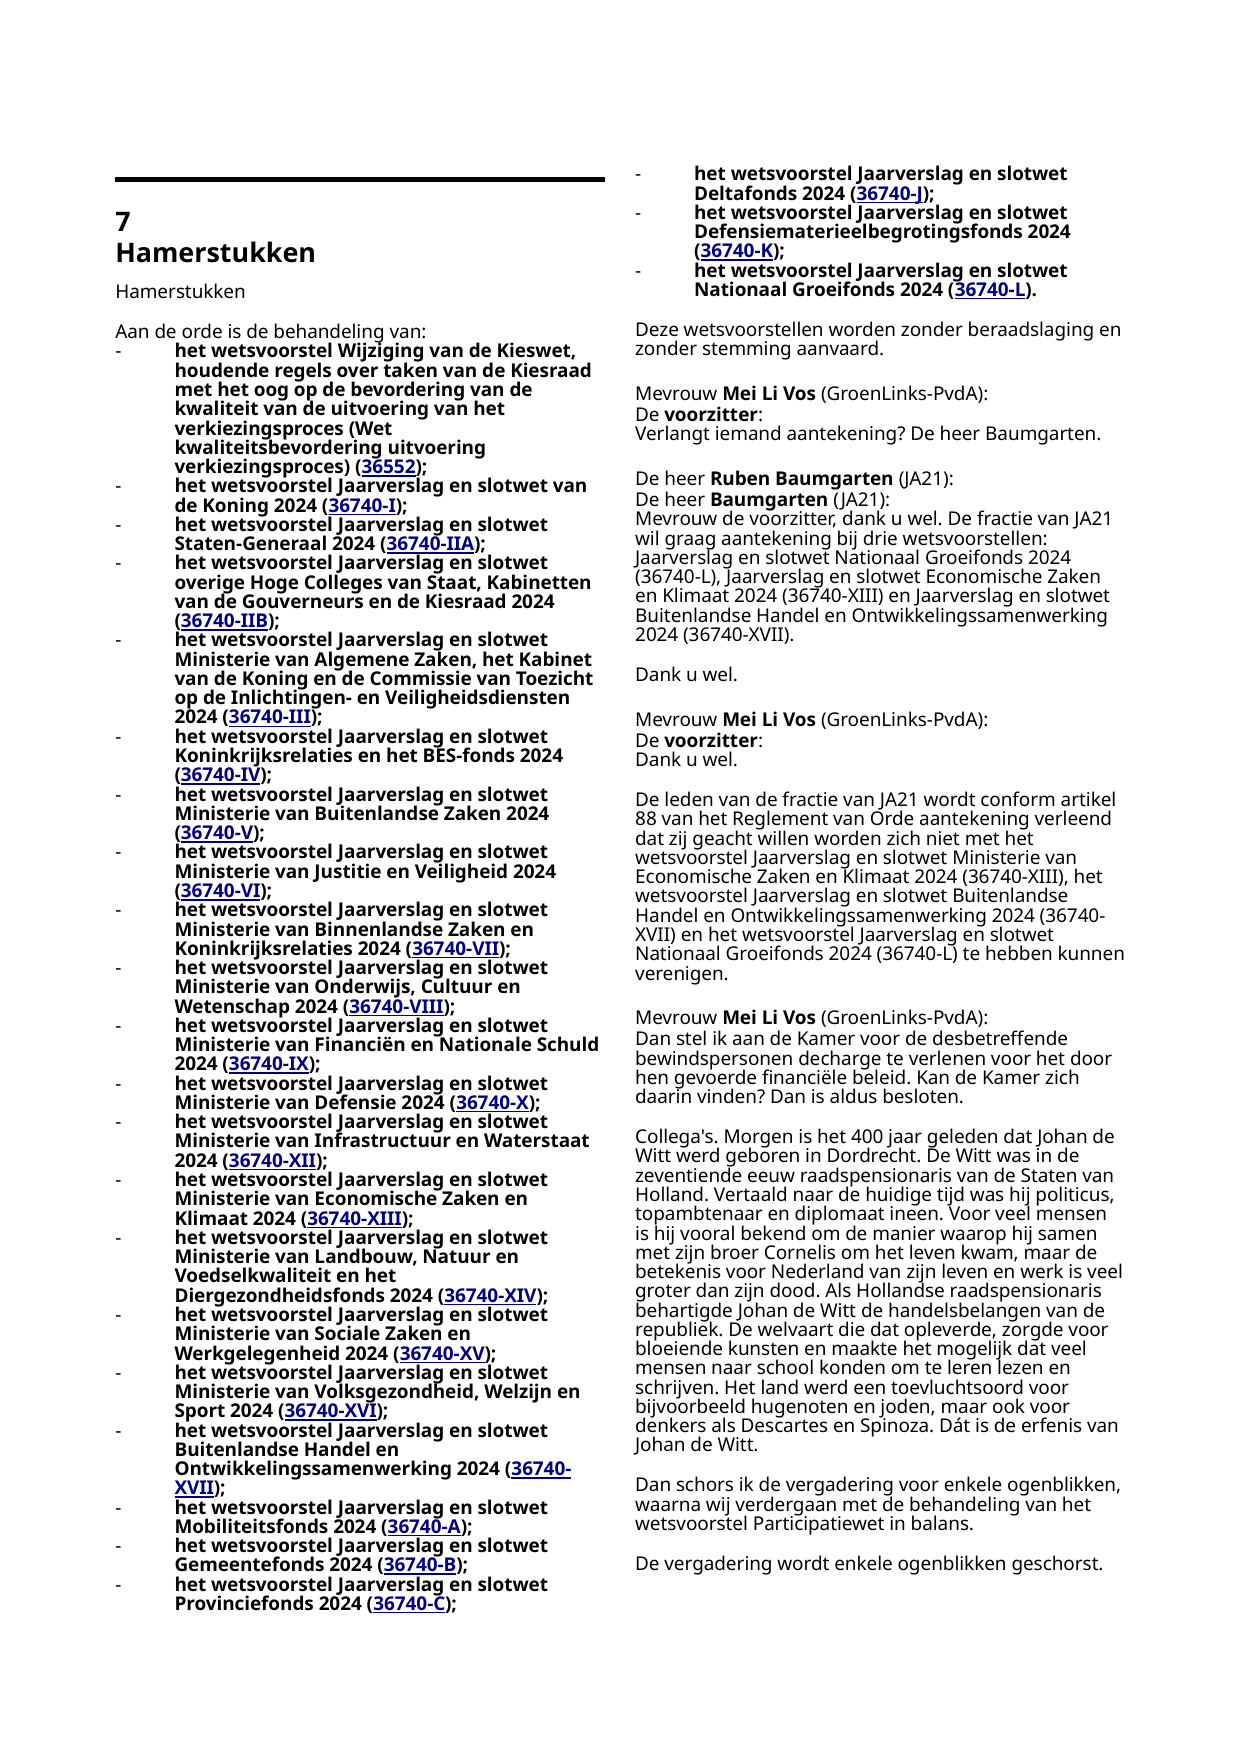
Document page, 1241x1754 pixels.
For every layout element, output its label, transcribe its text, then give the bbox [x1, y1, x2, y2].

text 7 [115, 203, 605, 239]
text De voorzitter: [635, 732, 1125, 751]
list het wetsvoorstel Jaarverslag en slotwet Ministerie van Economische Zaken en Klimaat 2024 (36740-XIII); [115, 1171, 605, 1229]
text Hamerstukken [115, 239, 605, 283]
list het wetsvoorstel Jaarverslag en slotwet Ministerie van Buitenlandse Zaken 2024 (36740-V); [115, 786, 605, 843]
list het wetsvoorstel Jaarverslag en slotwet Ministerie van Defensie 2024 (36740-X); [115, 1075, 605, 1113]
list het wetsvoorstel Jaarverslag en slotwet Provinciefonds 2024 (36740-C); [115, 1576, 605, 1614]
list het wetsvoorstel Jaarverslag en slotwet Ministerie van Volksgezondheid, Welzijn en Sport 2024 (36740-XVI); [115, 1364, 605, 1422]
list het wetsvoorstel Wijziging van de Kieswet, houdende regels over taken van de Kiesraad met het oog op de bevordering van de kwaliteit van de uitvoering van het verkiezingsproces (Wet kwaliteitsbevordering uitvoering verkiezingsproces) (36552); [115, 342, 605, 477]
text De leden van de fractie van JA21 wordt conform artikel 88 van het Reglement van Orde aantekening verleend dat zij geacht willen worden zich niet met het wetsvoorstel Jaarverslag en slotwet Ministerie van Economische Zaken en Klimaat 2024 (36740-XIII), het wetsvoorstel Jaarverslag en slotwet Buitenlandse Handel en Ontwikkelingssamenwerking 2024 (36740-XVII) en het wetsvoorstel Jaarverslag en slotwet Nationaal Groeifonds 2024 (36740-L) te hebben kunnen verenigen. [635, 791, 1125, 984]
list het wetsvoorstel Jaarverslag en slotwet Ministerie van Infrastructuur en Waterstaat 2024 (36740-XII); [115, 1113, 605, 1171]
list het wetsvoorstel Jaarverslag en slotwet Ministerie van Sociale Zaken en Werkgelegenheid 2024 (36740-XV); [115, 1306, 605, 1364]
text Mevrouw de voorzitter, dank u wel. De fractie van JA21 wil graag aantekening bij drie wetsvoorstellen: Jaarverslag en slotwet Nationaal Groeifonds 2024 (36740-L), Jaarverslag en slotwet Economische Zaken en Klimaat 2024 (36740-XIII) en Jaarverslag en slotwet Buitenlandse Handel en Ontwikkelingssamenwerking 2024 (36740-XVII). [635, 510, 1125, 645]
list het wetsvoorstel Jaarverslag en slotwet Staten-Generaal 2024 (36740-IIA); [115, 516, 605, 554]
text Dank u wel. [635, 751, 1125, 770]
list het wetsvoorstel Jaarverslag en slotwet Mobiliteitsfonds 2024 (36740-A); [115, 1499, 605, 1537]
text Hamerstukken [115, 283, 605, 302]
text Dan schors ik de vergadering voor enkele ogenblikken, waarna wij verdergaan met de behandeling van het wetsvoorstel Participatiewet in balans. [635, 1476, 1125, 1534]
list het wetsvoorstel Jaarverslag en slotwet Ministerie van Algemene Zaken, het Kabinet van de Koning en de Commissie van Toezicht op de Inlichtingen- en Veiligheidsdiensten 2024 (36740-III); [115, 631, 605, 728]
list het wetsvoorstel Jaarverslag en slotwet Deltafonds 2024 (36740-J); [635, 165, 1125, 204]
text Mevrouw Mei Li Vos (GroenLinks-PvdA): [635, 380, 1125, 406]
list het wetsvoorstel Jaarverslag en slotwet Defensiematerieelbegrotingsfonds 2024 (36740-K); [635, 204, 1125, 262]
list het wetsvoorstel Jaarverslag en slotwet Koninkrijksrelaties en het BES-fonds 2024 (36740-IV); [115, 728, 605, 786]
text Dan stel ik aan de Kamer voor de desbetreffende bewindspersonen decharge te verlenen voor het door hen gevoerde financiële beleid. Kan de Kamer zich daarin vinden? Dan is aldus besloten. [635, 1030, 1125, 1107]
text Deze wetsvoorstellen worden zonder beraadslaging en zonder stemming aanvaard. [635, 321, 1125, 359]
text De vergadering wordt enkele ogenblikken geschorst. [635, 1555, 1125, 1574]
list het wetsvoorstel Jaarverslag en slotwet Ministerie van Onderwijs, Cultuur en Wetenschap 2024 (36740-VIII); [115, 959, 605, 1017]
list het wetsvoorstel Jaarverslag en slotwet Ministerie van Binnenlandse Zaken en Koninkrijksrelaties 2024 (36740-VII); [115, 901, 605, 959]
list het wetsvoorstel Jaarverslag en slotwet Gemeentefonds 2024 (36740-B); [115, 1537, 605, 1576]
text De heer Baumgarten (JA21): [635, 491, 1125, 510]
text Mevrouw Mei Li Vos (GroenLinks-PvdA): [635, 706, 1125, 732]
list het wetsvoorstel Jaarverslag en slotwet Ministerie van Financiën en Nationale Schuld 2024 (36740-IX); [115, 1017, 605, 1075]
list het wetsvoorstel Jaarverslag en slotwet Ministerie van Landbouw, Natuur en Voedselkwaliteit en het Diergezondheidsfonds 2024 (36740-XIV); [115, 1229, 605, 1306]
text De voorzitter: [635, 406, 1125, 425]
text De heer Ruben Baumgarten (JA21): [635, 465, 1125, 491]
list het wetsvoorstel Jaarverslag en slotwet Ministerie van Justitie en Veiligheid 2024 (36740-VI); [115, 843, 605, 901]
text Verlangt iemand aantekening? De heer Baumgarten. [635, 425, 1125, 444]
list het wetsvoorstel Jaarverslag en slotwet overige Hoge Colleges van Staat, Kabinetten van de Gouverneurs en de Kiesraad 2024 (36740-IIB); [115, 554, 605, 631]
text Dank u wel. [635, 666, 1125, 685]
text Collega's. Morgen is het 400 jaar geleden dat Johan de Witt werd geboren in Dordrecht. De Witt was in de zeventiende eeuw raadspensionaris van de Staten van Holland. Vertaald naar de huidige tijd was hij politicus, topambtenaar en diplomaat ineen. Voor veel mensen is hij vooral bekend om de manier waarop hij samen met zijn broer Cornelis om het leven kwam, maar de betekenis voor Nederland van zijn leven en werk is veel groter dan zijn dood. Als Hollandse raadspensionaris behartigde Johan de Witt de handelsbelangen van de republiek. De welvaart die dat opleverde, zorgde voor bloeiende kunsten en maakte het mogelijk dat veel mensen naar school konden om te leren lezen en schrijven. Het land werd een toevluchtsoord voor bijvoorbeeld hugenoten en joden, maar ook voor denkers als Descartes en Spinoza. Dát is de erfenis van Johan de Witt. [635, 1128, 1125, 1456]
list het wetsvoorstel Jaarverslag en slotwet Buitenlandse Handel en Ontwikkelingssamenwerking 2024 (36740-XVII); [115, 1422, 605, 1499]
text Aan de orde is de behandeling van: [115, 323, 605, 342]
text Mevrouw Mei Li Vos (GroenLinks-PvdA): [635, 1004, 1125, 1030]
list het wetsvoorstel Jaarverslag en slotwet van de Koning 2024 (36740-I); [115, 477, 605, 516]
list het wetsvoorstel Jaarverslag en slotwet Nationaal Groeifonds 2024 (36740-L). [635, 262, 1125, 300]
